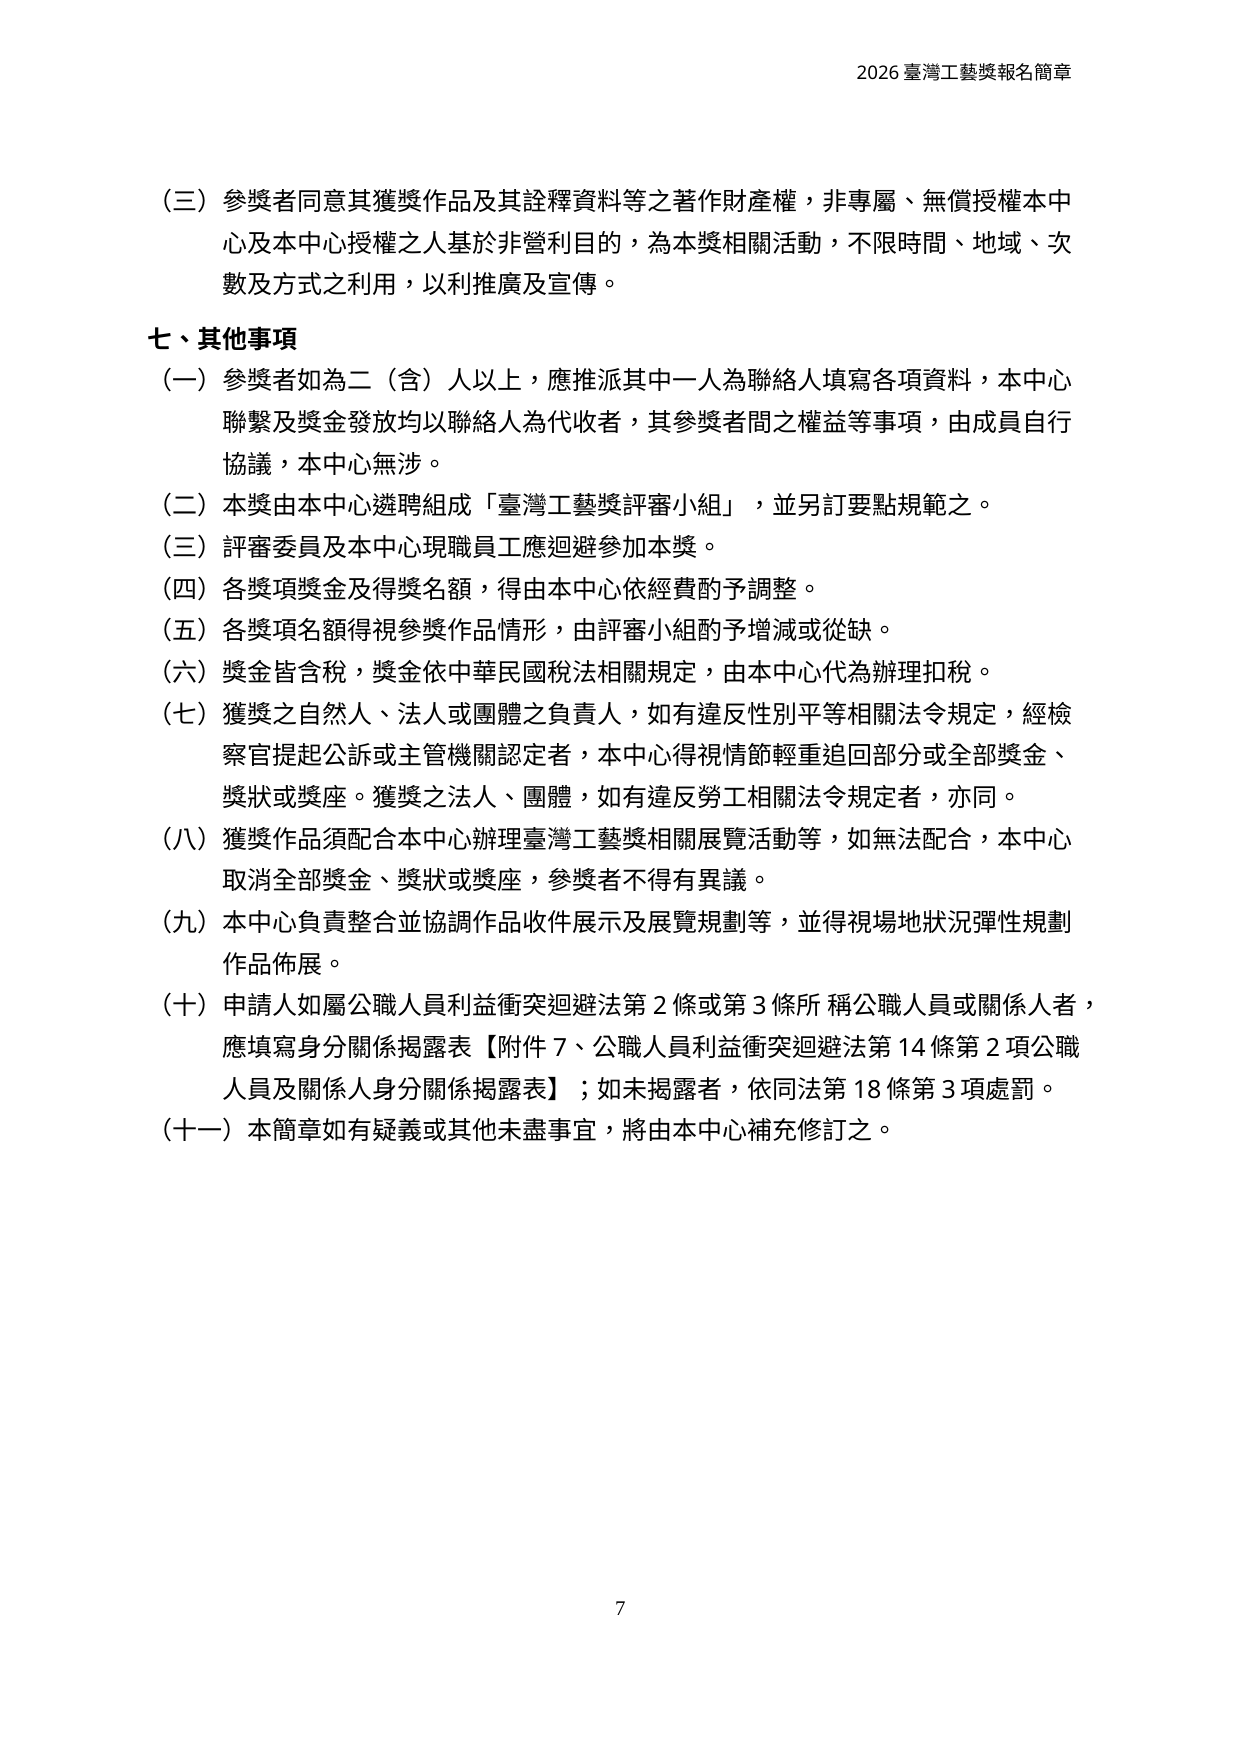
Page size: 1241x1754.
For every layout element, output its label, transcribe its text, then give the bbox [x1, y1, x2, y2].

text （八）獲獎作品須配合本中心辦理臺灣工藝獎相關展覽活動等，如無法配合，本中心取消全部獎金、獎狀或獎座，參獎者不得有異議。 [148, 815, 1092, 898]
text 七、其他事項 [148, 315, 1092, 356]
text （五）各獎項名額得視參獎作品情形，由評審小組酌予增減或從缺。 [148, 606, 1092, 648]
text （一）參獎者如為二（含）人以上，應推派其中一人為聯絡人填寫各項資料，本中心聯繫及獎金發放均以聯絡人為代收者，其參獎者間之權益等事項，由成員自行協議，本中心無涉。 [148, 356, 1092, 481]
text （三）參獎者同意其獲獎作品及其詮釋資料等之著作財產權，非專屬、無償授權本中心及本中心授權之人基於非營利目的，為本獎相關活動，不限時間、地域、次數及方式之利用，以利推廣及宣傳。 [148, 177, 1092, 302]
text （十一）本簡章如有疑義或其他未盡事宜，將由本中心補充修訂之。 [148, 1106, 1092, 1148]
text （三）評審委員及本中心現職員工應迴避參加本獎。 [148, 523, 1092, 565]
text （九）本中心負責整合並協調作品收件展示及展覽規劃等，並得視場地狀況彈性規劃作品佈展。 [148, 898, 1092, 981]
text （四）各獎項獎金及得獎名額，得由本中心依經費酌予調整。 [148, 565, 1092, 606]
text （二）本獎由本中心遴聘組成「臺灣工藝獎評審小組」，並另訂要點規範之。 [148, 481, 1092, 523]
text （六）獎金皆含稅，獎金依中華民國稅法相關規定，由本中心代為辦理扣稅。 [148, 648, 1092, 690]
text （七）獲獎之自然人、法人或團體之負責人，如有違反性別平等相關法令規定，經檢察官提起公訴或主管機關認定者，本中心得視情節輕重追回部分或全部獎金、獎狀或獎座。獲獎之法人、團體，如有違反勞工相關法令規定者，亦同。 [148, 690, 1092, 815]
text （十）申請人如屬公職人員利益衝突迴避法第2條或第3條所 稱公職人員或關係人者，應填寫身分關係揭露表【附件7、公職人員利益衝突迴避法第14條第2項公職人員及關係人身分關係揭露表】；如未揭露者，依同法第18條第3項處罰。 [148, 981, 1092, 1106]
